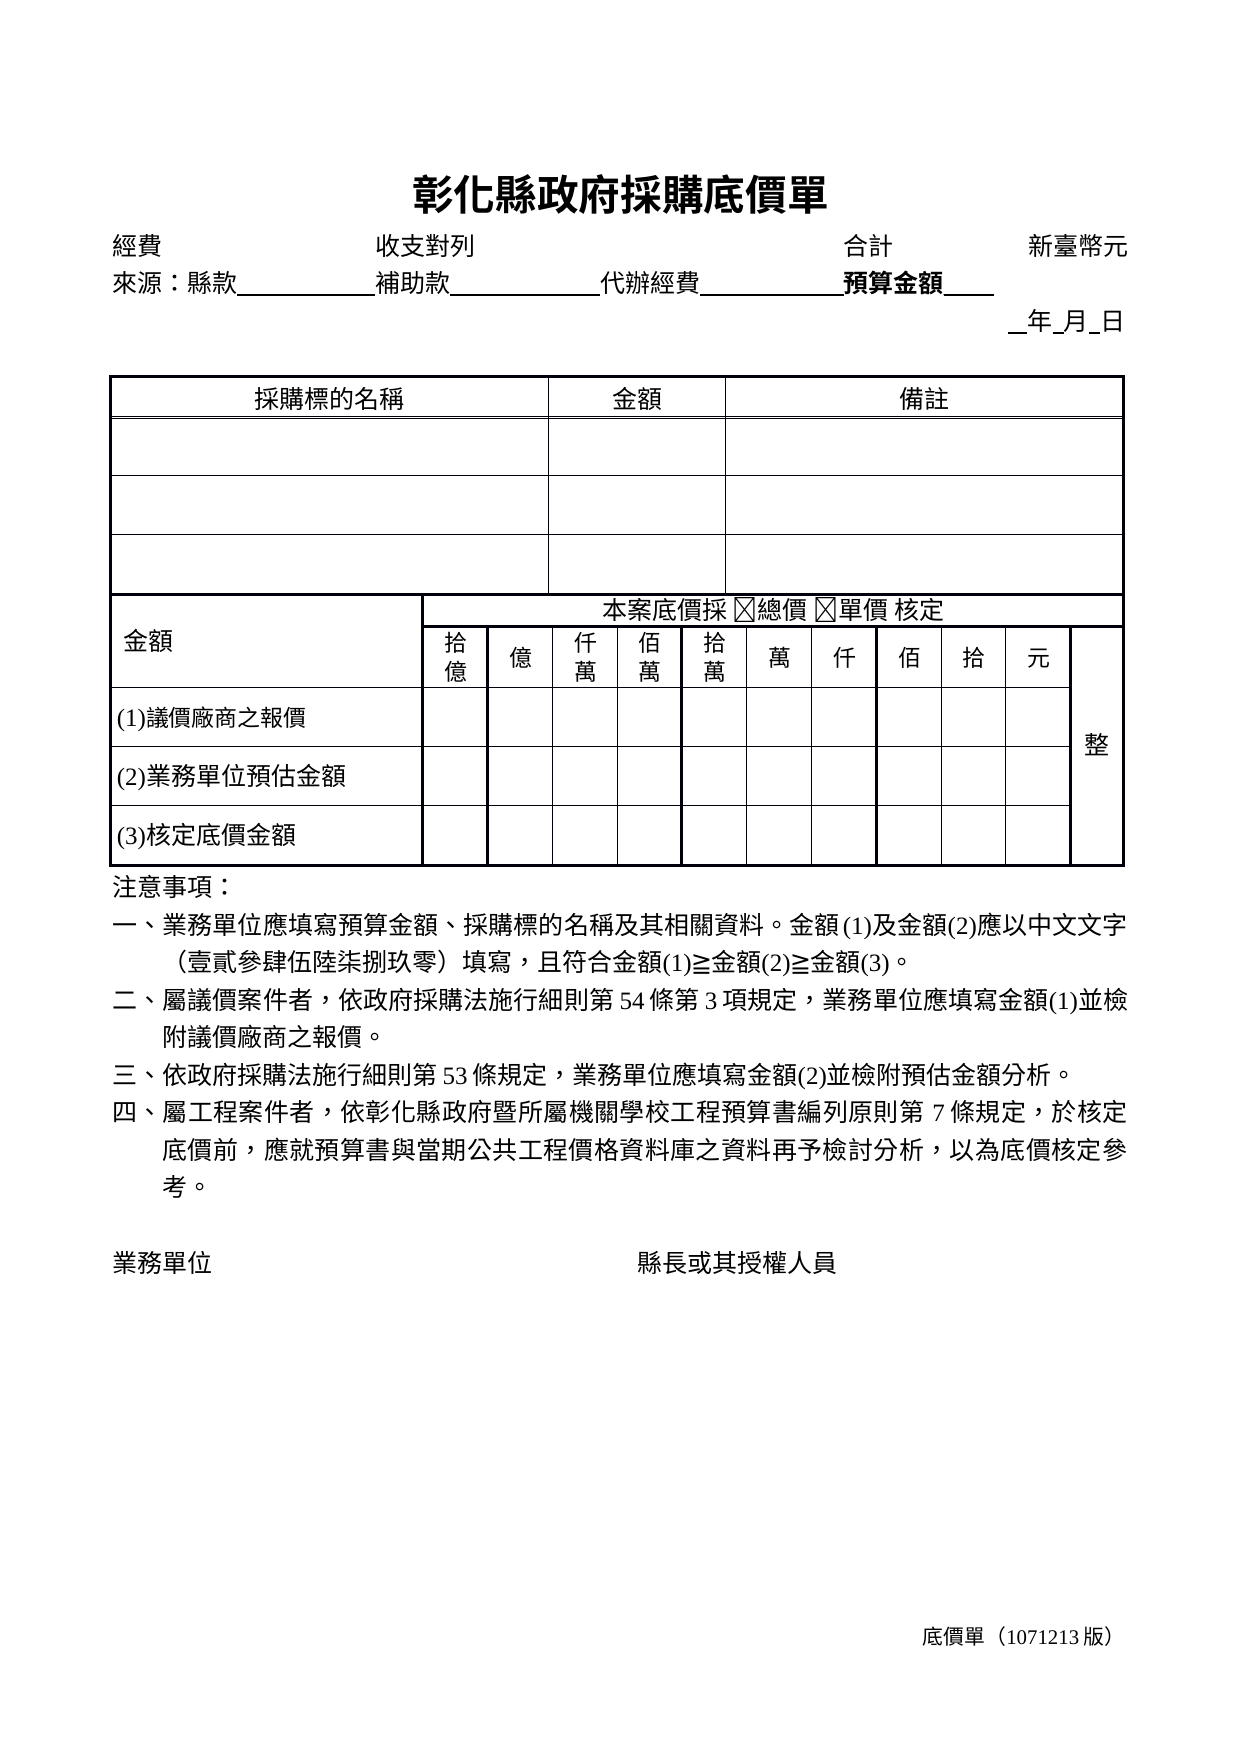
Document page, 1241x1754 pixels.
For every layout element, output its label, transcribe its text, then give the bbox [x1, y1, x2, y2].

table_cell [489, 688, 552, 746]
list 依政府採購法施行細則第53條規定，業務單位應填寫金額(2)並檢附預估金額分析。 [112, 1054, 1128, 1092]
table_cell 仟 [812, 628, 875, 687]
table_cell (3)核定底價金額 [112, 806, 421, 864]
table_cell 本案底價採 總價 單價 核定 [424, 596, 1122, 625]
table_cell [112, 535, 548, 593]
table_cell [553, 688, 617, 746]
table_cell [618, 688, 680, 746]
table_cell 拾億 [424, 628, 486, 687]
table_cell [553, 747, 617, 805]
table_header 金額 [549, 378, 725, 416]
table_cell [112, 419, 548, 475]
table_cell [683, 747, 746, 805]
table_cell [878, 747, 941, 805]
table_cell [942, 806, 1005, 864]
table_cell [112, 476, 548, 534]
table_cell 佰萬 [618, 628, 680, 687]
table_cell [878, 688, 941, 746]
table_header 備註 [726, 378, 1122, 416]
table_cell [424, 747, 486, 805]
table_cell [942, 747, 1005, 805]
table_cell [747, 688, 811, 746]
table_cell [812, 806, 875, 864]
table_cell [424, 688, 486, 746]
table_cell [553, 806, 617, 864]
text 來源：縣款 補助款 代辦經費 預算金額____ [112, 262, 1128, 300]
table_cell 仟萬 [553, 628, 617, 687]
table_cell [726, 419, 1122, 475]
text 年 月 日 [112, 300, 1128, 337]
table_cell 佰 [878, 628, 941, 687]
text 彰化縣政府採購底價單 [112, 150, 1128, 225]
table_cell [549, 476, 725, 534]
table_cell [726, 535, 1122, 593]
table_cell (1)議價廠商之報價 [112, 688, 421, 746]
list 屬工程案件者，依彰化縣政府暨所屬機關學校工程預算書編列原則第7條規定，於核定底價前，應就預算書與當期公共工程價格資料庫之資料再予檢討分析，以為底價核定參考。 [112, 1092, 1128, 1204]
list 業務單位應填寫預算金額、採購標的名稱及其相關資料。金額(1)及金額(2)應以中文文字（壹貳參肆伍陸柒捌玖零）填寫，且符合金額(1)≧金額(2)≧金額(3)。 [112, 904, 1128, 979]
table_cell [424, 806, 486, 864]
table_cell [1006, 747, 1069, 805]
table_cell (2)業務單位預估金額 [112, 747, 421, 805]
table_cell [683, 806, 746, 864]
table_cell [489, 806, 552, 864]
table_cell [1006, 688, 1069, 746]
table_cell [747, 747, 811, 805]
table_cell [549, 535, 725, 593]
table_header 採購標的名稱 [112, 378, 548, 416]
table_cell 元 [1006, 628, 1069, 687]
table_cell [489, 747, 552, 805]
table_cell [812, 747, 875, 805]
table_cell 拾 [942, 628, 1005, 687]
table_cell [618, 747, 680, 805]
table_cell 億 [489, 628, 552, 687]
text 注意事項： [112, 867, 1128, 904]
table_cell [878, 806, 941, 864]
list 屬議價案件者，依政府採購法施行細則第54條第3項規定，業務單位應填寫金額(1)並檢附議價廠商之報價。 [112, 979, 1128, 1054]
table_cell [726, 476, 1122, 534]
table_cell 萬 [747, 628, 811, 687]
table_cell [942, 688, 1005, 746]
table_cell [1006, 806, 1069, 864]
table_cell 拾萬 [683, 628, 746, 687]
table_cell 整 [1072, 628, 1122, 864]
table_cell [549, 419, 725, 475]
text 業務單位 縣長或其授權人員 [112, 1204, 1128, 1279]
table_cell 金額 [112, 596, 421, 687]
table_cell [683, 688, 746, 746]
text 經費 收支對列 合計 新臺幣元 [112, 225, 1128, 262]
table_cell [747, 806, 811, 864]
table_cell [618, 806, 680, 864]
table_cell [812, 688, 875, 746]
